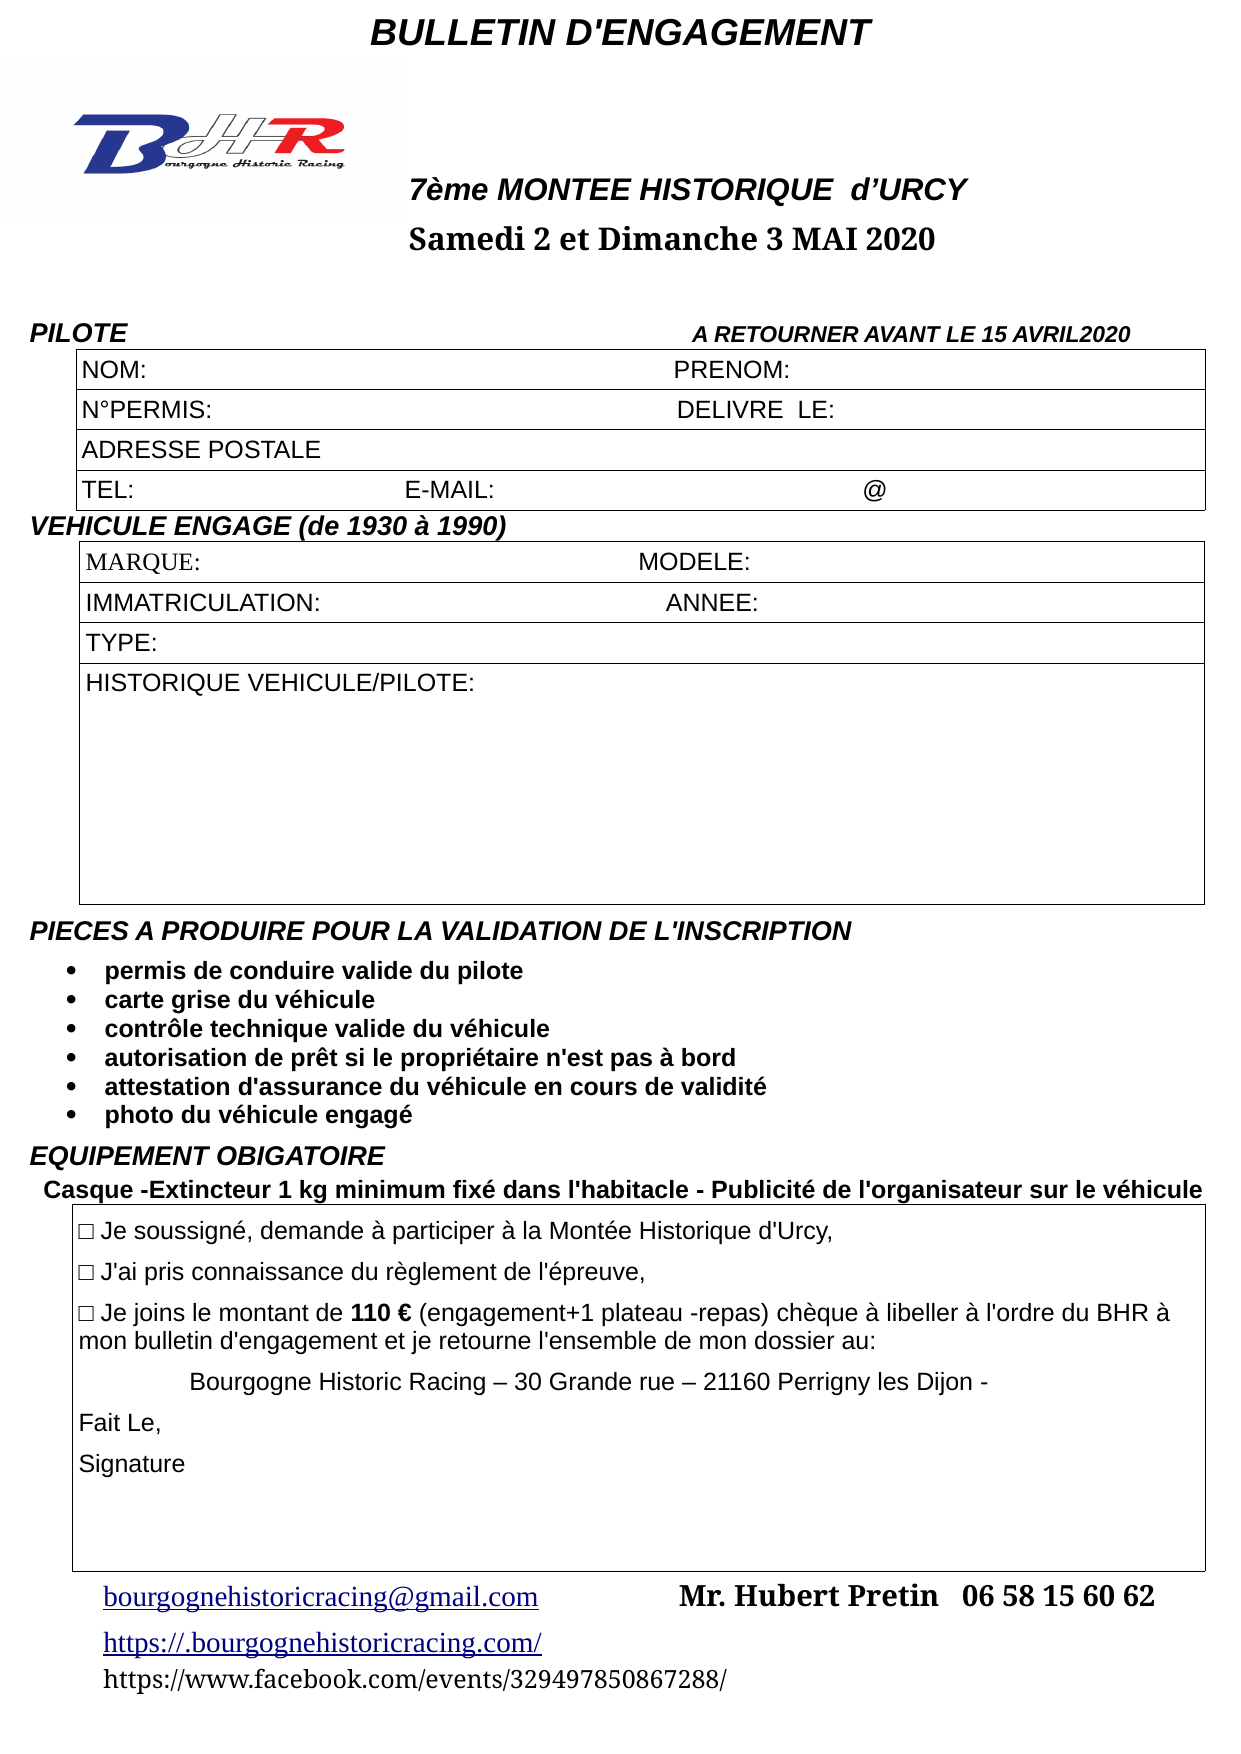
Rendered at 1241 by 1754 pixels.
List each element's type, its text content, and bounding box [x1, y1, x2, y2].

list contrôle technique valide du véhicule [67, 1014, 1205, 1043]
table_cell IMMATRICULATION: ANNEE: [80, 583, 1204, 622]
text EQUIPEMENT OBIGATOIRE [29, 1140, 1205, 1171]
table_cell N°PERMIS: DELIVRE LE: [77, 390, 1205, 429]
list attestation d'assurance du véhicule en cours de validité [67, 1072, 1205, 1100]
text bourgognehistoricracing@gmail.com Mr. Hubert Pretin 06 58 15 60 62 https://.bourgognehistoricracing.com/ https://www.facebook.com/events/329497850867288/ [103, 1572, 1205, 1696]
text PIECES A PRODUIRE POUR LA VALIDATION DE L'INSCRIPTION [29, 914, 1205, 946]
text PILOTE A RETOURNER AVANT LE 15 AVRIL2020 [29, 317, 1205, 349]
table_cell ADRESSE POSTALE [77, 430, 1205, 470]
text BULLETIN D'ENGAGEMENT [38, 10, 1205, 53]
table_header □ Je soussigné, demande à participer à la Montée Historique d'Urcy, □ J'ai pris connaissance du règlement de l'épreuve, □ Je joins le montant de 110 € (engagement+1 plateau -repas) chèque à libeller à l'ordre du BHR à mon bulletin d'engagement et je retourne l'ensemble de mon dossier au: Bourgogne Historic Racing – 30 Grande rue – 21160 Perrigny les Dijon - Fait Le, Signature [73, 1205, 1205, 1571]
list autorisation de prêt si le propriétaire n'est pas à bord [67, 1043, 1205, 1072]
table_cell HISTORIQUE VEHICULE/PILOTE: [80, 664, 1204, 904]
table_header NOM: PRENOM: [77, 350, 1205, 389]
picture [0, 62, 409, 221]
list carte grise du véhicule [67, 985, 1205, 1014]
text VEHICULE ENGAGE (de 1930 à 1990) [29, 510, 1205, 541]
list permis de conduire valide du pilote [67, 956, 1205, 985]
table_header MARQUE: MODELE: [80, 542, 1204, 582]
table_cell TYPE: [80, 623, 1204, 662]
text 7ème MONTEE HISTORIQUE d’URCY [409, 171, 1205, 207]
text Casque -Extincteur 1 kg minimum fixé dans l'habitacle - Publicité de l'organisateur sur le véhicule [29, 1175, 1205, 1204]
list photo du véhicule engagé [67, 1100, 1205, 1129]
text Samedi 2 et Dimanche 3 MAI 2020 [0, 217, 1205, 260]
table_cell TEL: E-MAIL: @ [77, 471, 1205, 510]
